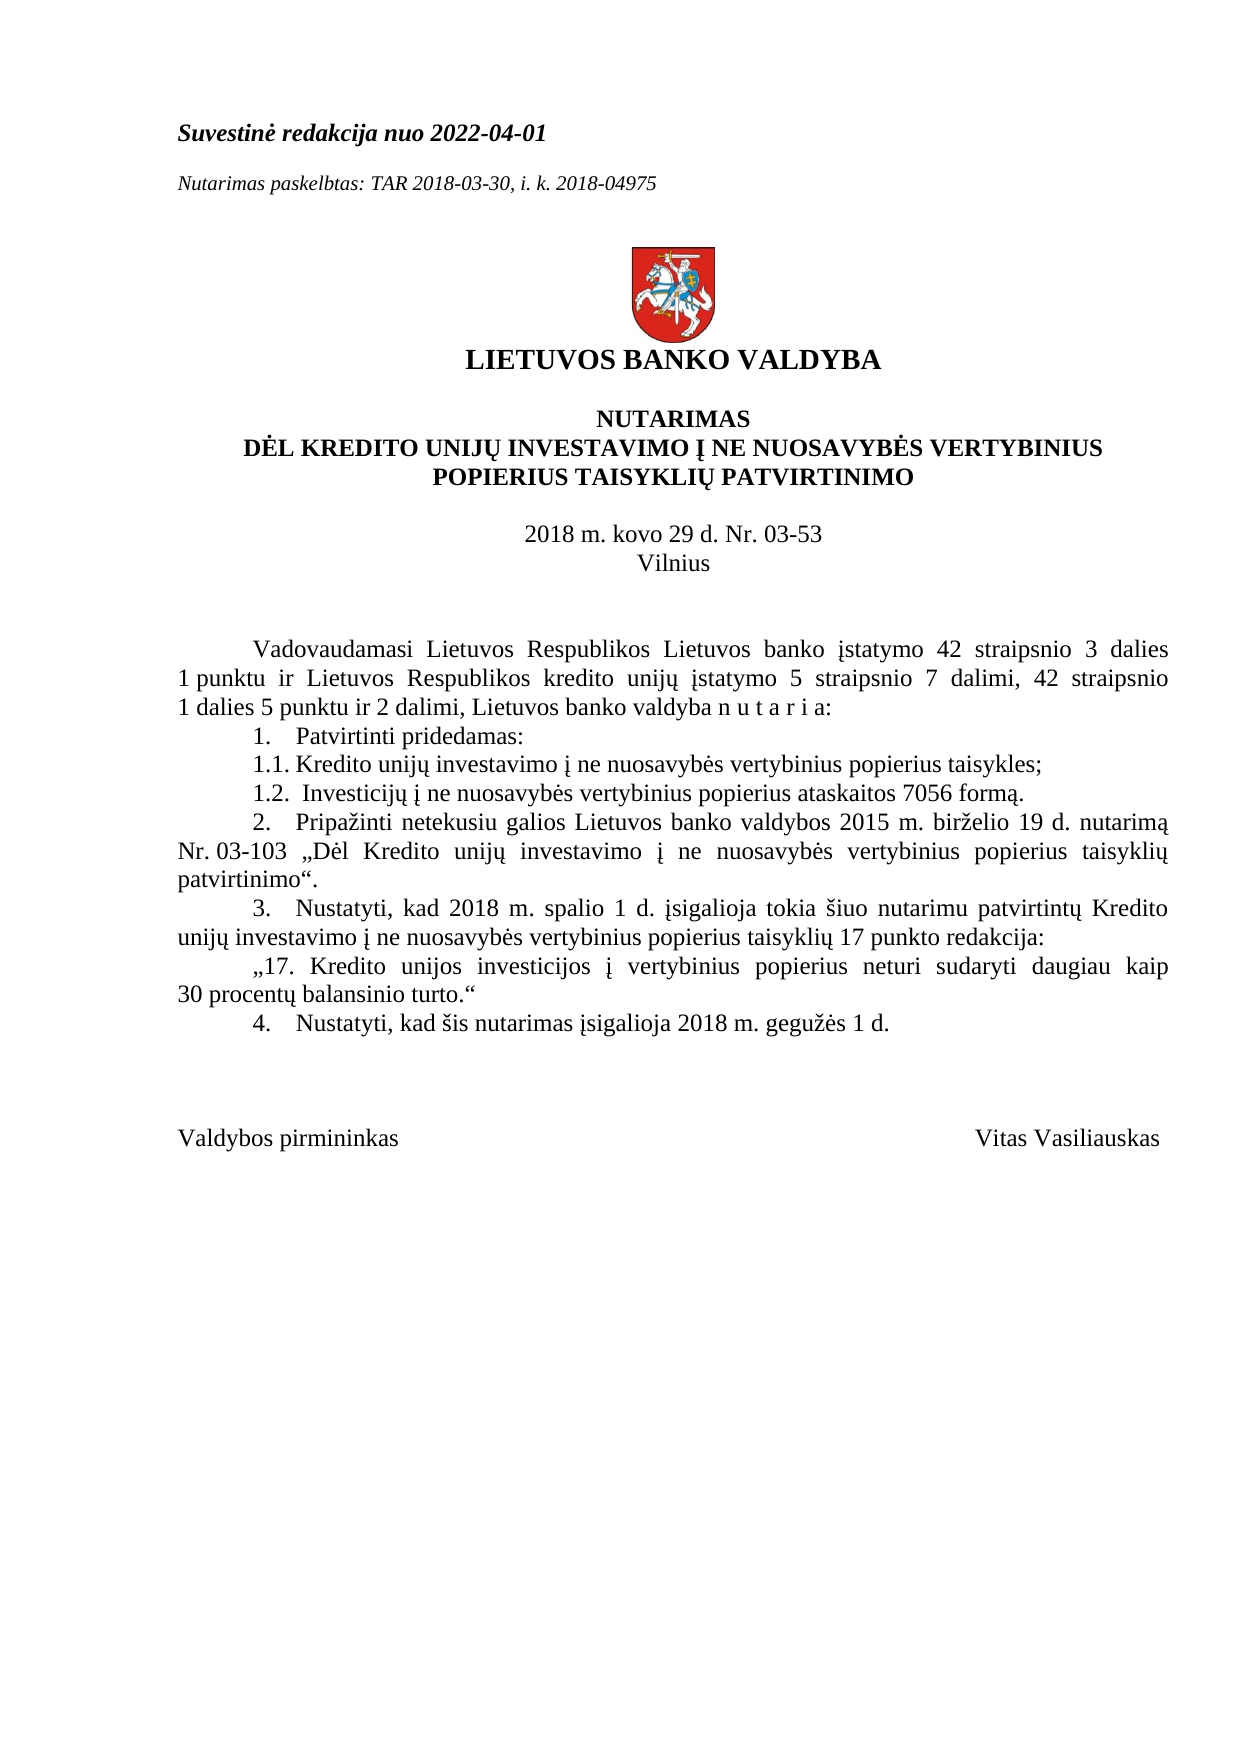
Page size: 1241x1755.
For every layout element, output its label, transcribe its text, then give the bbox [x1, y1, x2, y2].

text 2. Pripažinti netekusiu galios Lietuvos banko valdybos 2015 m. birželio 19 d. nutarimą Nr. 03-103 „Dėl Kredito unijų investavimo į ne nuosavybės vertybinius popierius taisyklių patvirtinimo“. [177, 807, 1169, 893]
text 1.1. Kredito unijų investavimo į ne nuosavybės vertybinius popierius taisykles; [177, 749, 1169, 778]
text LIETUVOS BANKO VALDYBA [177, 342, 1169, 376]
text DĖL KREDITO UNIJŲ INVESTAVIMO Į NE NUOSAVYBĖS VERTYBINIUS POPIERIUS TAISYKLIŲ PATVIRTINIMO [177, 433, 1169, 491]
text Vilnius [177, 548, 1169, 577]
subtitle Valdybos pirmininkas Vitas Vasiliauskas [177, 1123, 1169, 1152]
text Nutarimas paskelbtas: TAR 2018-03-30, i. k. 2018-04975 [177, 171, 1169, 195]
text 2018 m. kovo 29 d. Nr. 03-53 [177, 519, 1169, 548]
text Suvestinė redakcija nuo 2022-04-01 [177, 118, 1169, 147]
text Vadovaudamasi Lietuvos Respublikos Lietuvos banko įstatymo 42 straipsnio 3 dalies 1 punktu ir Lietuvos Respublikos kredito unijų įstatymo 5 straipsnio 7 dalimi, 42 straipsnio 1 dalies 5 punktu ir 2 dalimi, Lietuvos banko valdyba n u t a r i a: [177, 634, 1169, 721]
text „17. Kredito unijos investicijos į vertybinius popierius neturi sudaryti daugiau kaip 30 procentų balansinio turto.“ [177, 951, 1169, 1008]
text 1. Patvirtinti pridedamas: [177, 721, 1169, 749]
text 1.2. Investicijų į ne nuosavybės vertybinius popierius ataskaitos 7056 formą. [177, 778, 1169, 807]
text 3. Nustatyti, kad 2018 m. spalio 1 d. įsigalioja tokia šiuo nutarimu patvirtintų Kredito unijų investavimo į ne nuosavybės vertybinius popierius taisyklių 17 punkto redakcija: [177, 893, 1169, 951]
text NUTARIMAS [177, 404, 1169, 433]
text 4. Nustatyti, kad šis nutarimas įsigalioja 2018 m. gegužės 1 d. [177, 1008, 1169, 1037]
